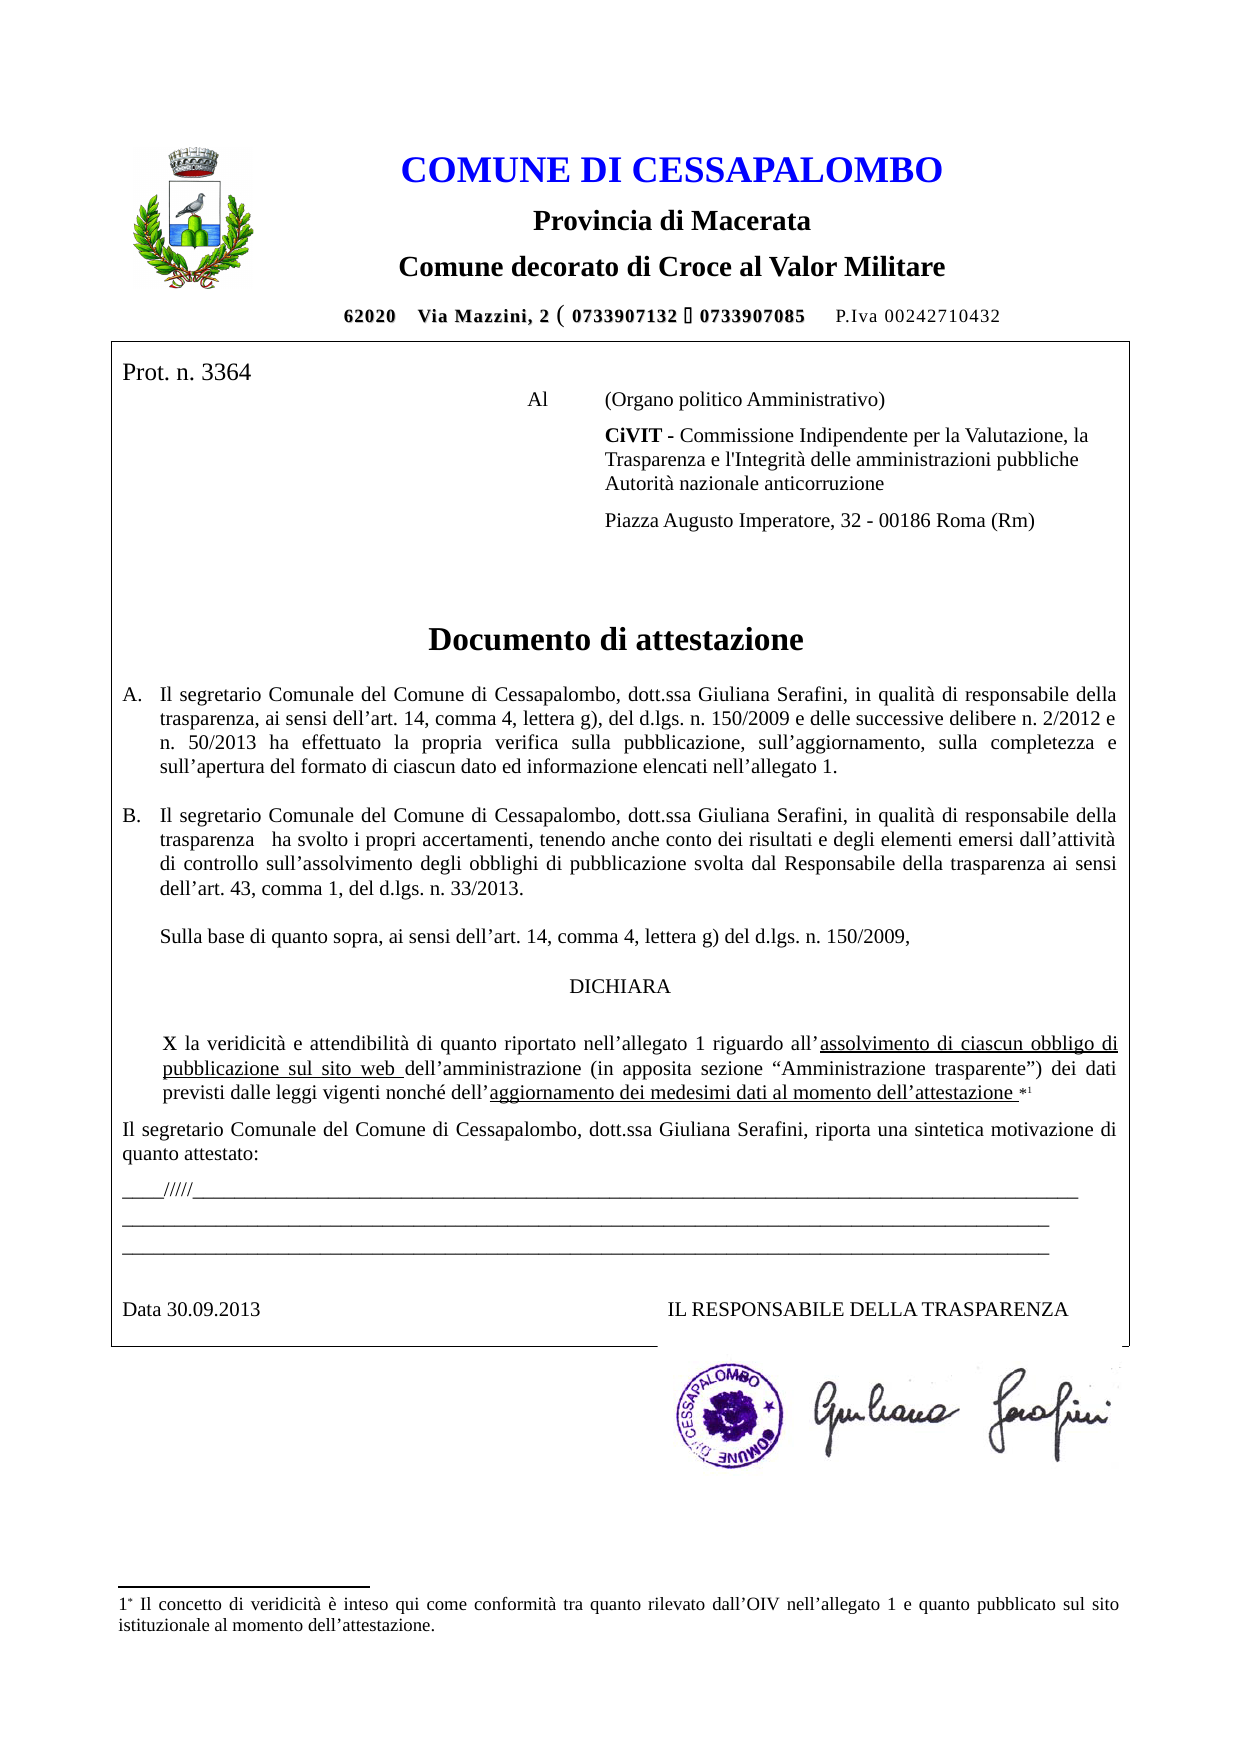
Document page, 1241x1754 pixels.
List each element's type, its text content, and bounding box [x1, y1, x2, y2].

table_cell Al [516, 387, 593, 553]
table_cell IL RESPONSABILE DELLA TRASPARENZA [607, 1278, 1129, 1346]
table_header COMUNE DI CESSAPALOMBO Provincia di Macerata Comune decorato di Croce al Valor Militare 62020 Via Mazzini, 2 ( 0733907132 Ê 0733907085 P.Iva 00242710432 [268, 148, 1076, 341]
table_cell Data 30.09.2013 [112, 1278, 607, 1346]
table_header [118, 148, 268, 341]
table_cell Il segretario Comunale del Comune di Cessapalombo, dott.ssa Giuliana Serafini, in qualità di responsabile della trasparenza, ai sensi dell’art. 14, comma 4, lettera g), del d.lgs. n. 150/2009 e delle successive delibere n. 2/2012 e n. 50/2013 ha effettuato la propria verifica sulla pubblicazione, sull’aggiornamento, sulla completezza e sull’apertura del formato di ciascun dato ed informazione elencati nell’allegato 1. Il segretario Comunale del Comune di Cessapalombo, dott.ssa Giuliana Serafini, in qualità di responsabile della trasparenza ha svolto i propri accertamenti, tenendo anche conto dei risultati e degli elementi emersi dall’attività di controllo sull’assolvimento degli obblighi di pubblicazione svolta dal Responsabile della trasparenza ai sensi dell’art. 43, comma 1, del d.lgs. n. 33/2013. Sulla base di quanto sopra, ai sensi dell’art. 14, comma 4, lettera g) del d.lgs. n. 150/2009, DICHIARA x la veridicità e attendibilità di quanto riportato nell’allegato 1 riguardo all’assolvimento di ciascun obbligo di pubblicazione sul sito web dell’amministrazione (in apposita sezione “Amministrazione trasparente”) dei dati previsti dalle leggi vigenti nonché dell’aggiornamento dei medesimi dati al momento dell’attestazione * Il segretario Comunale del Comune di Cessapalombo, dott.ssa Giuliana Serafini, riporta una sintetica motivazione di quanto attestato: ____/////_____________________________________________________________________________________ _________________________________________________________________________________________ _________________________________________________________________________________________ [112, 670, 1129, 1277]
table_cell [112, 387, 516, 553]
table_cell Documento di attestazione [112, 553, 1129, 669]
table_header Prot. n. 3364 [112, 342, 1129, 387]
picture [133, 147, 254, 289]
table_cell (Organo politico Amministrativo) CiVIT - Commissione Indipendente per la Valutazione, la Trasparenza e l'Integrità delle amministrazioni pubbliche Autorità nazionale anticorruzione Piazza Augusto Imperatore, 32 - 00186 Roma (Rm) [593, 387, 1129, 553]
